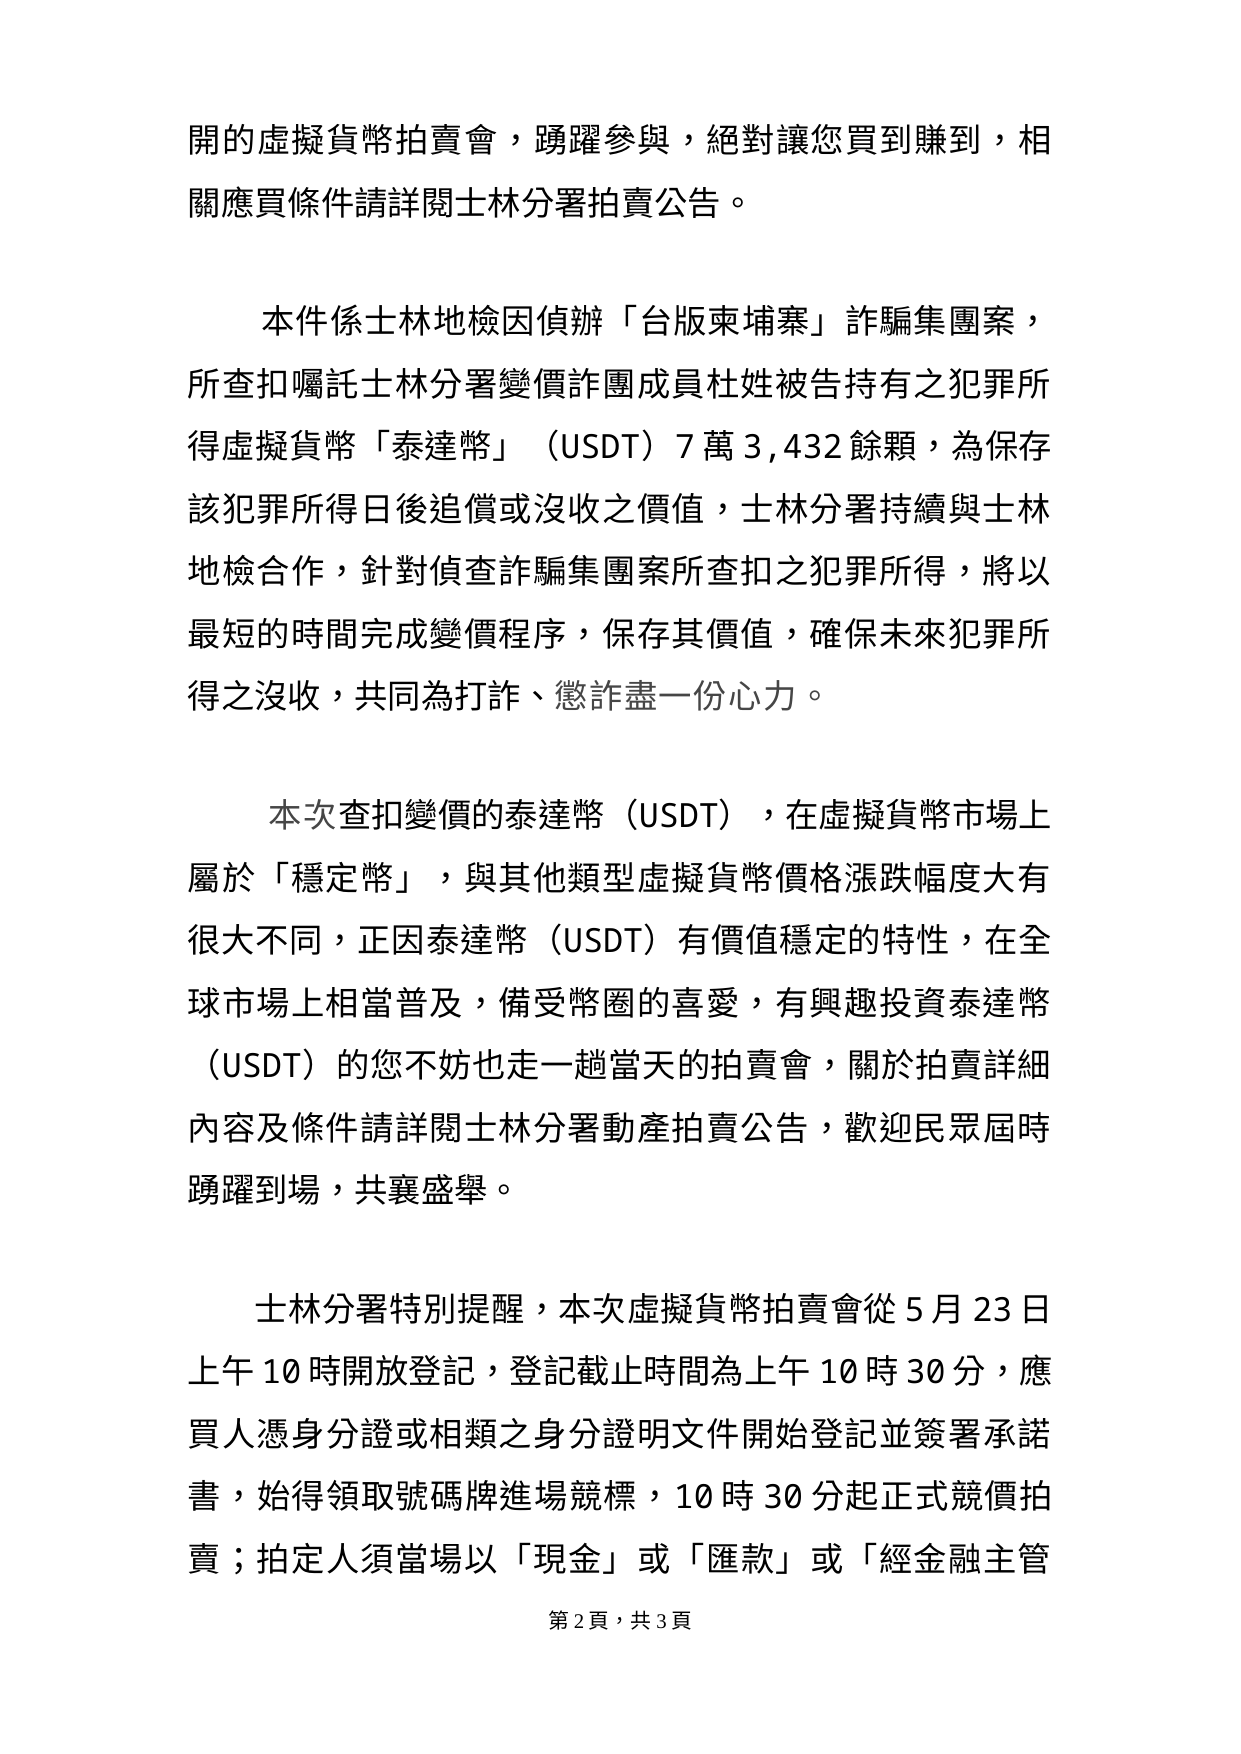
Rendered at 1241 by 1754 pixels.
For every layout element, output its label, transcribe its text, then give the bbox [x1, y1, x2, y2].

text 士林分署特別提醒，本次虛擬貨幣拍賣會從5月23日上午10時開放登記，登記截止時間為上午10時30分，應買人憑身分證或相類之身分證明文件開始登記並簽署承諾書，始得領取號碼牌進場競標，10時30分起正式競價拍賣；拍定人須當場以「現金」或「匯款」或「經金融主管 [187, 1265, 1053, 1577]
text 本件係士林地檢因偵辦「台版柬埔寨」詐騙集團案，所查扣囑託士林分署變價詐團成員杜姓被告持有之犯罪所得虛擬貨幣「泰達幣」（USDT）7萬3,432餘顆，為保存該犯罪所得日後追償或沒收之價值，士林分署持續與士林地檢合作，針對偵查詐騙集團案所查扣之犯罪所得，將以最短的時間完成變價程序，保存其價值，確保未來犯罪所得之沒收，共同為打詐、懲詐盡一份心力。 [187, 277, 1053, 715]
text 本次查扣變價的泰達幣（USDT），在虛擬貨幣市場上屬於「穩定幣」，與其他類型虛擬貨幣價格漲跌幅度大有很大不同，正因泰達幣（USDT）有價值穩定的特性，在全球市場上相當普及，備受幣圈的喜愛，有興趣投資泰達幣（USDT）的您不妨也走一趟當天的拍賣會，關於拍賣詳細內容及條件請詳閱士林分署動產拍賣公告，歡迎民眾屆時踴躍到場，共襄盛舉。 [187, 771, 1053, 1209]
text 開的虛擬貨幣拍賣會，踴躍參與，絕對讓您買到賺到，相關應買條件請詳閱士林分署拍賣公告。 [187, 96, 1053, 221]
